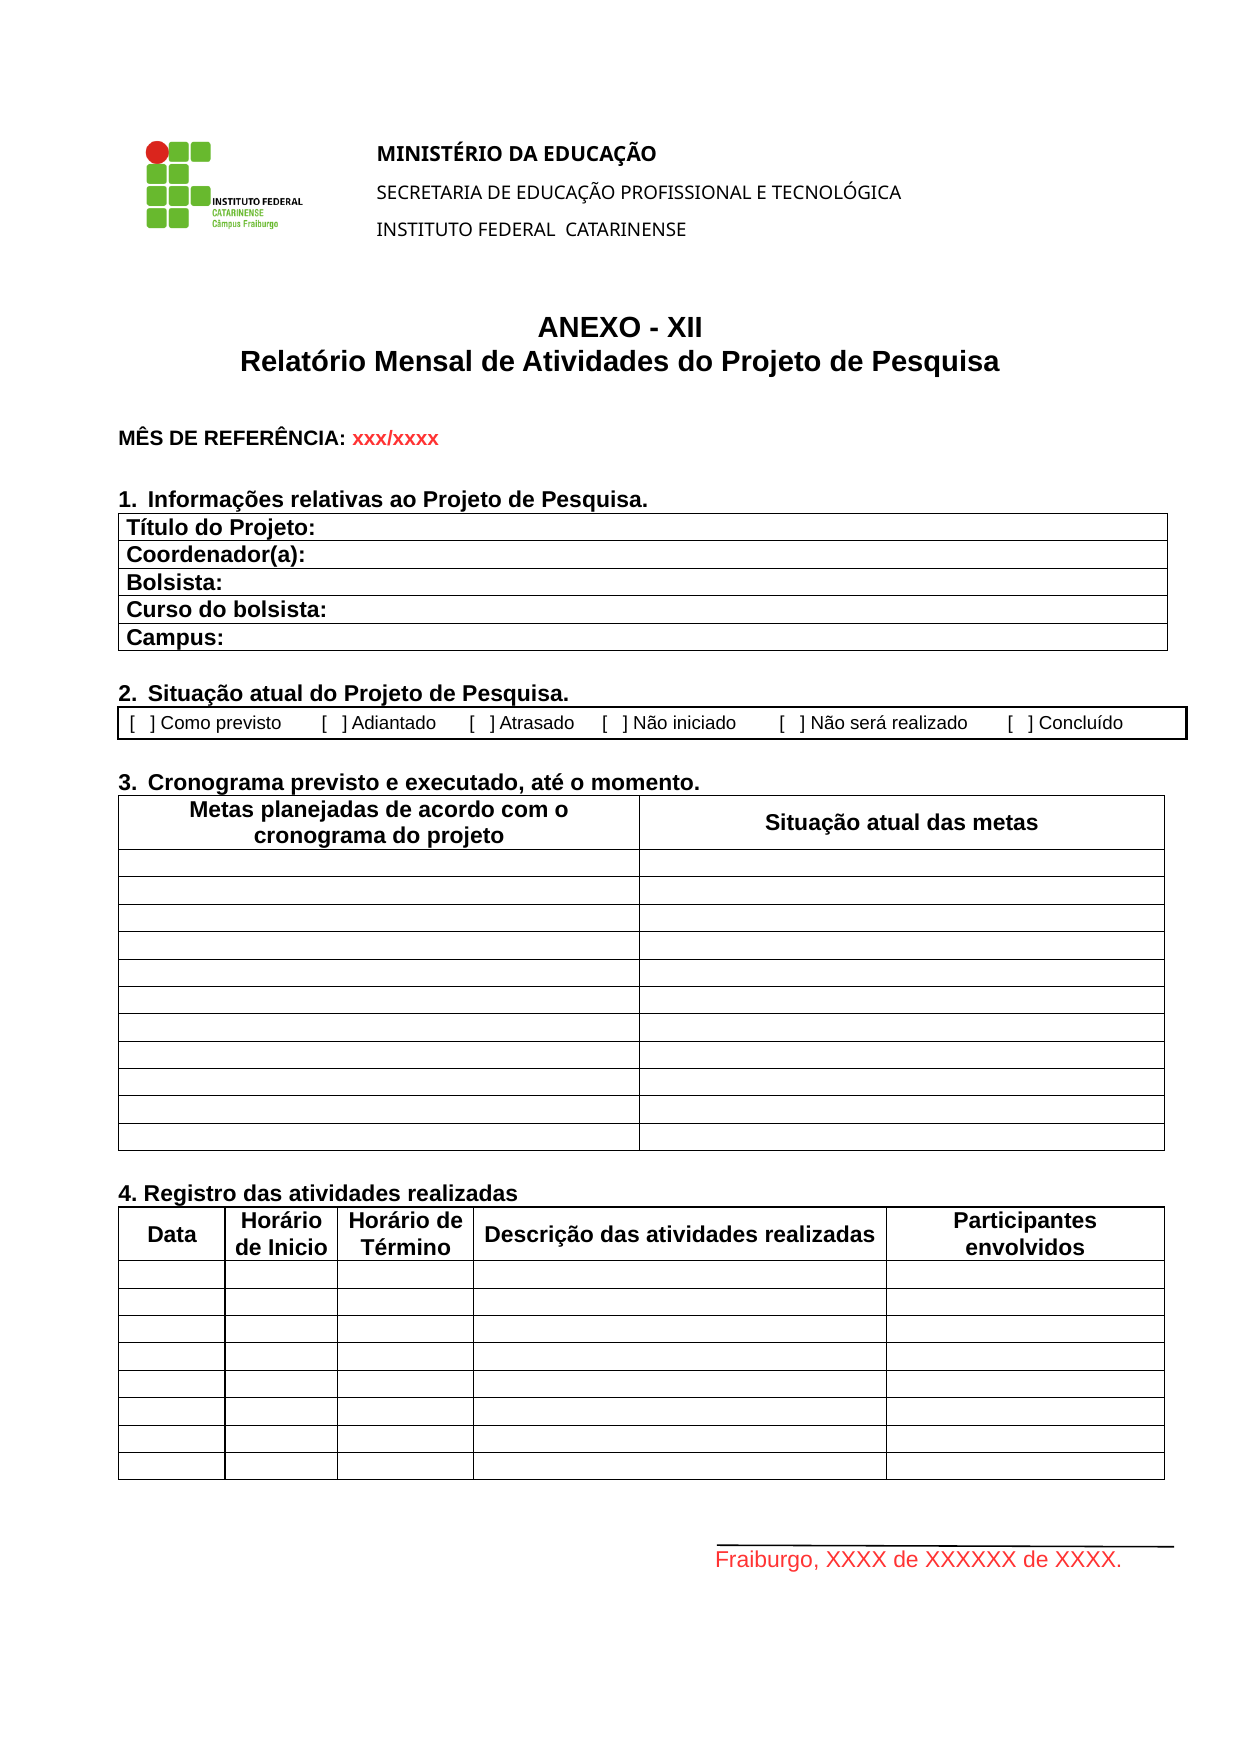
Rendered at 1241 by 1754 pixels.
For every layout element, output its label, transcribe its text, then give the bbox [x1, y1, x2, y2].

table_cell [226, 1426, 337, 1452]
table_cell [119, 1014, 639, 1041]
table_cell [640, 905, 1164, 931]
table_cell [119, 1042, 639, 1068]
table_cell [119, 1398, 224, 1424]
table_cell [887, 1343, 1164, 1370]
table_cell Campus: [119, 624, 1167, 650]
table_header Data [119, 1208, 224, 1260]
table_header [ ] Concluído [1002, 708, 1185, 738]
table_cell [887, 1261, 1164, 1287]
table_cell [640, 960, 1164, 986]
list Informações relativas ao Projeto de Pesquisa. [118, 486, 1048, 513]
table_cell [640, 877, 1164, 904]
table_cell [640, 1124, 1164, 1150]
table_cell [226, 1316, 337, 1342]
table_cell [887, 1371, 1164, 1397]
table_cell [119, 1316, 224, 1342]
table_cell Bolsista: [119, 569, 1167, 595]
table_cell [640, 1042, 1164, 1068]
table_cell Curso do bolsista: [119, 596, 1167, 622]
table_cell [226, 1261, 337, 1287]
table_header [ ] Não iniciado [591, 708, 768, 738]
table_header Título do Projeto: [119, 514, 1167, 540]
table_cell [119, 1371, 224, 1397]
table_cell [474, 1398, 886, 1424]
table_header Metas planejadas de acordo com o cronograma do projeto [119, 796, 639, 849]
table_cell [226, 1398, 337, 1424]
table_cell [338, 1261, 473, 1287]
table_header [ ] Não será realizado [768, 708, 1002, 738]
table_cell [474, 1289, 886, 1315]
text Relatório Mensal de Atividades do Projeto de Pesquisa [118, 343, 1122, 377]
table_cell [474, 1343, 886, 1370]
table_cell [119, 960, 639, 986]
text ANEXO - XII [118, 310, 1122, 343]
table_cell [119, 1426, 224, 1452]
table_cell [474, 1261, 886, 1287]
text MÊS DE REFERÊNCIA: xxx/xxxx [118, 426, 1122, 450]
table_cell [119, 1069, 639, 1095]
table_cell [640, 1014, 1164, 1041]
table_cell [226, 1371, 337, 1397]
table_cell [887, 1453, 1164, 1479]
table_cell [119, 877, 639, 904]
table_header Horário de Inicio [226, 1208, 337, 1260]
table_cell [640, 932, 1164, 958]
table_cell [119, 932, 639, 958]
table_cell [119, 850, 639, 876]
table_cell [474, 1453, 886, 1479]
text Fraiburgo, XXXX de XXXXXX de XXXX. [118, 1546, 1122, 1572]
table_cell [119, 1343, 224, 1370]
table_cell [119, 1289, 224, 1315]
table_cell [338, 1343, 473, 1370]
table_cell [119, 1096, 639, 1123]
table_cell [338, 1398, 473, 1424]
table_cell [338, 1371, 473, 1397]
table_header [ ] Como previsto [119, 708, 310, 738]
table_header Participantes envolvidos [887, 1208, 1164, 1260]
table_header [ ] Atrasado [458, 708, 591, 738]
table_cell [338, 1289, 473, 1315]
table_cell [887, 1316, 1164, 1342]
table_cell [119, 987, 639, 1013]
table_header [ ] Adiantado [310, 708, 458, 738]
table_cell [640, 850, 1164, 876]
list Situação atual do Projeto de Pesquisa. [118, 679, 1048, 706]
table_header Situação atual das metas [640, 796, 1164, 849]
list 4. Registro das atividades realizadas [118, 1180, 1122, 1206]
table_cell [338, 1453, 473, 1479]
picture [121, 118, 366, 252]
table_cell [640, 1069, 1164, 1095]
table_cell [119, 1124, 639, 1150]
table_cell [640, 987, 1164, 1013]
table_cell [338, 1316, 473, 1342]
table_cell Coordenador(a): [119, 541, 1167, 568]
table_cell [338, 1426, 473, 1452]
table_cell [887, 1426, 1164, 1452]
table_cell [226, 1289, 337, 1315]
table_cell [474, 1426, 886, 1452]
table_cell [119, 1453, 224, 1479]
list Cronograma previsto e executado, até o momento. [118, 769, 1122, 795]
table_cell [226, 1453, 337, 1479]
table_header Descrição das atividades realizadas [474, 1208, 886, 1260]
table_cell [474, 1316, 886, 1342]
table_header Horário de Término [338, 1208, 473, 1260]
table_cell [226, 1343, 337, 1370]
table_cell [887, 1289, 1164, 1315]
table_cell [474, 1371, 886, 1397]
table_cell [119, 1261, 224, 1287]
table_cell [887, 1398, 1164, 1424]
table_cell [640, 1096, 1164, 1123]
table_cell [119, 905, 639, 931]
